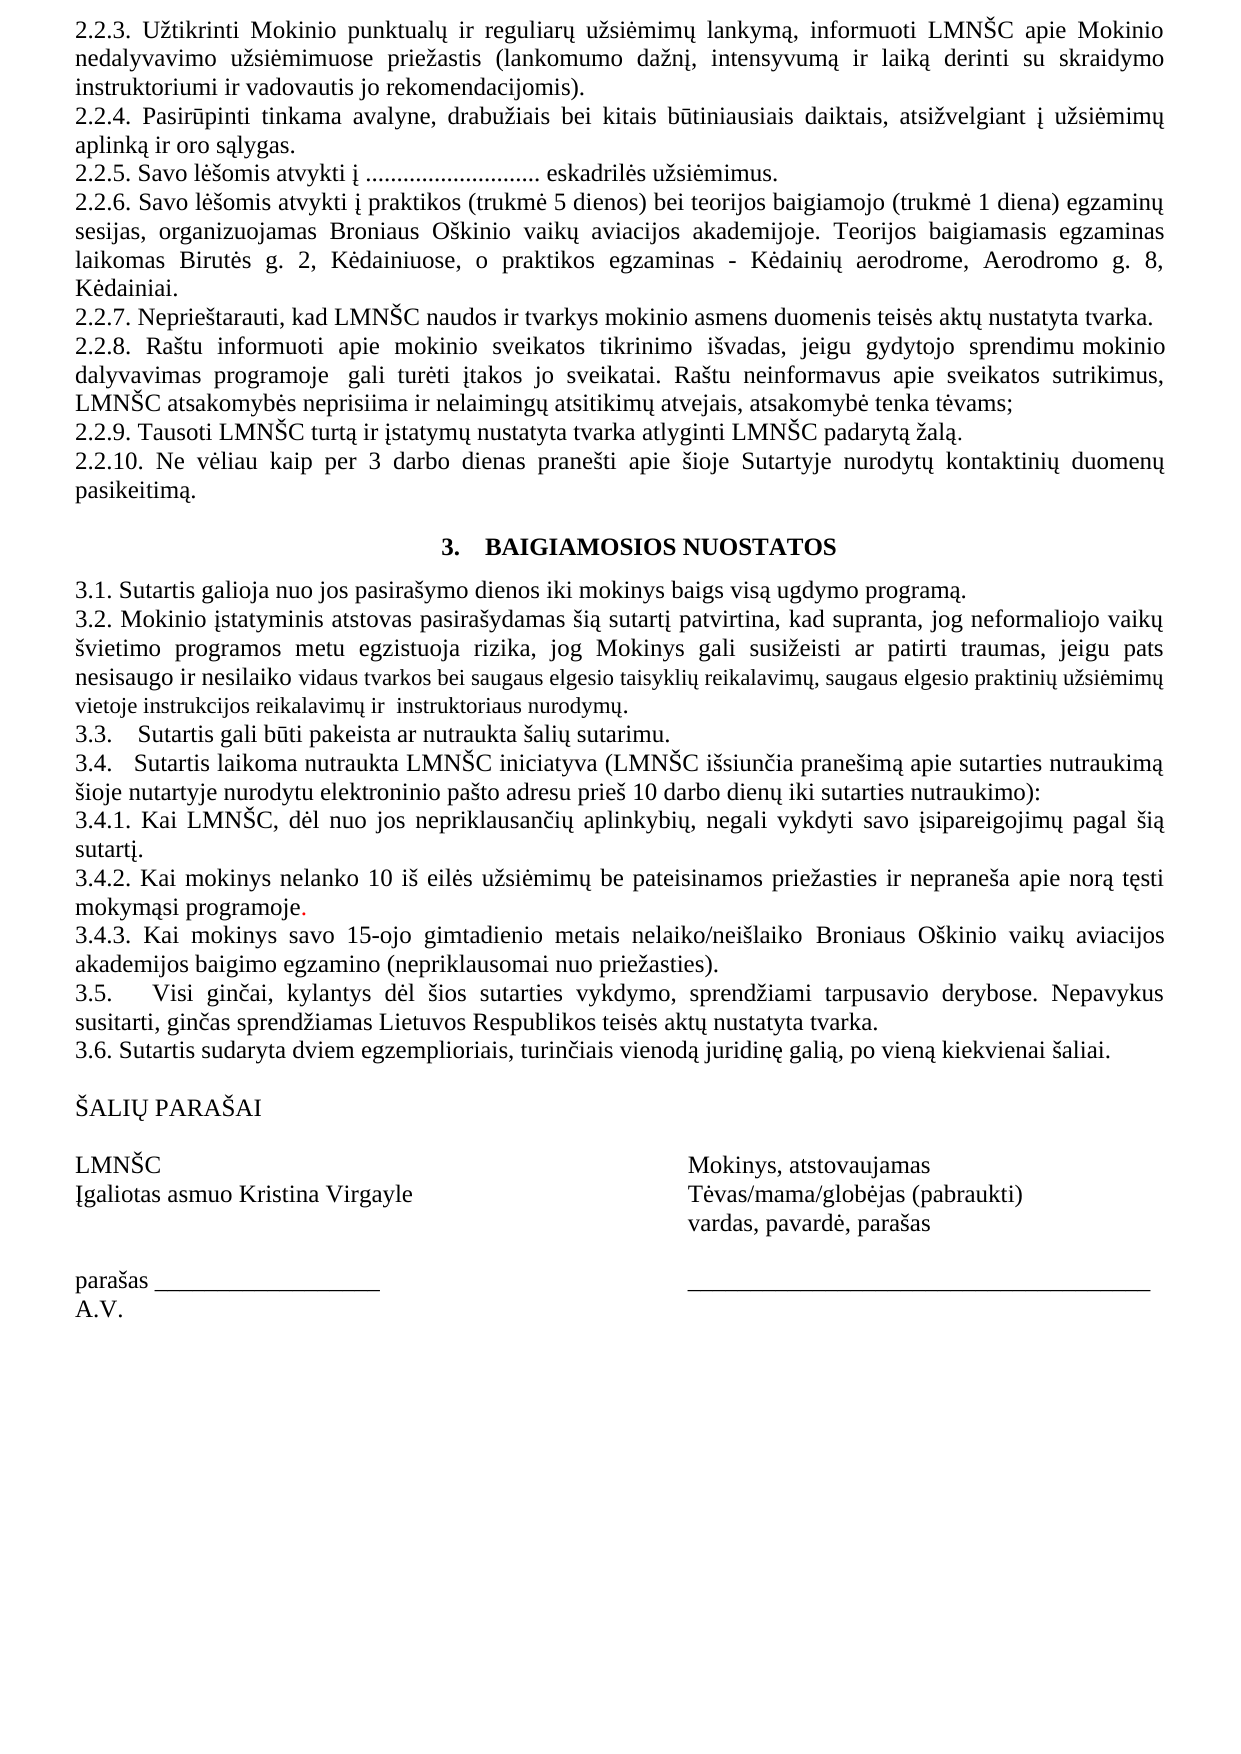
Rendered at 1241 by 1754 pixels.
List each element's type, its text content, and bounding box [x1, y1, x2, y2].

text 2.2.8. Raštu informuoti apie mokinio sveikatos tikrinimo išvadas, jeigu gydytojo sprendimu mokinio dalyvavimas programoje gali turėti įtakos jo sveikatai. Raštu neinformavus apie sveikatos sutrikimus, LMNŠC atsakomybės neprisiima ir nelaimingų atsitikimų atvejais, atsakomybė tenka tėvams; [75, 331, 1165, 417]
text 2.2.3. Užtikrinti Mokinio punktualų ir reguliarų užsiėmimų lankymą, informuoti LMNŠC apie Mokinio nedalyvavimo užsiėmimuose priežastis (lankomumo dažnį, intensyvumą ir laiką derinti su skraidymo instruktoriumi ir vadovautis jo rekomendacijomis). [75, 15, 1165, 101]
text Mokinys, atstovaujamas [688, 1150, 1165, 1179]
text Tėvas/mama/globėjas (pabraukti) [688, 1179, 1165, 1208]
text 2.2.7. Neprieštarauti, kad LMNŠC naudos ir tvarkys mokinio asmens duomenis teisės aktų nustatyta tvarka. [75, 302, 1165, 331]
text 3.4.2. Kai mokinys nelanko 10 iš eilės užsiėmimų be pateisinamos priežasties ir nepraneša apie norą tęsti mokymąsi programoje. [75, 863, 1165, 920]
text 3.3. Sutartis gali būti pakeista ar nutraukta šalių sutarimu. [75, 719, 1165, 748]
text 2.2.9. Tausoti LMNŠC turtą ir įstatymų nustatyta tvarka atlyginti LMNŠC padarytą žalą. [75, 417, 1165, 446]
text 3.4. Sutartis laikoma nutraukta LMNŠC iniciatyva (LMNŠC išsiunčia pranešimą apie sutarties nutraukimą šioje nutartyje nurodytu elektroninio pašto adresu prieš 10 darbo dienų iki sutarties nutraukimo): [75, 748, 1165, 805]
text LMNŠC [75, 1150, 553, 1179]
text Įgaliotas asmuo Kristina Virgayle [75, 1179, 553, 1208]
text 3.4.3. Kai mokinys savo 15-ojo gimtadienio metais nelaiko/neišlaiko Broniaus Oškinio vaikų aviacijos akademijos baigimo egzamino (nepriklausomai nuo priežasties). [75, 920, 1165, 978]
list BAIGIAMOSIOS NUOSTATOS [112, 532, 1165, 561]
text 3.2. Mokinio įstatyminis atstovas pasirašydamas šią sutartį patvirtina, kad supranta, jog neformaliojo vaikų švietimo programos metu egzistuoja rizika, jog Mokinys gali susižeisti ar patirti traumas, jeigu pats nesisaugo ir nesilaiko vidaus tvarkos bei saugaus elgesio taisyklių reikalavimų, saugaus elgesio praktinių užsiėmimų vietoje instrukcijos reikalavimų ir instruktoriaus nurodymų. [75, 604, 1165, 719]
text 3.4.1. Kai LMNŠC, dėl nuo jos nepriklausančių aplinkybių, negali vykdyti savo įsipareigojimų pagal šią sutartį. [75, 805, 1165, 863]
text 2.2.10. Ne vėliau kaip per 3 darbo dienas pranešti apie šioje Sutartyje nurodytų kontaktinių duomenų pasikeitimą. [75, 446, 1165, 503]
text 3.5. Visi ginčai, kylantys dėl šios sutarties vykdymo, sprendžiami tarpusavio derybose. Nepavykus susitarti, ginčas sprendžiamas Lietuvos Respublikos teisės aktų nustatyta tvarka. [75, 978, 1165, 1035]
text A.V. [75, 1294, 553, 1323]
text vardas, pavardė, parašas [688, 1208, 1165, 1237]
text _____________________________________ [688, 1265, 1165, 1294]
text 3.6. Sutartis sudaryta dviem egzemplioriais, turinčiais vienodą juridinę galią, po vieną kiekvienai šaliai. [75, 1035, 1165, 1064]
text 2.2.6. Savo lėšomis atvykti į praktikos (trukmė 5 dienos) bei teorijos baigiamojo (trukmė 1 diena) egzaminų sesijas, organizuojamas Broniaus Oškinio vaikų aviacijos akademijoje. Teorijos baigiamasis egzaminas laikomas Birutės g. 2, Kėdainiuose, o praktikos egzaminas - Kėdainių aerodrome, Aerodromo g. 8, Kėdainiai. [75, 187, 1165, 302]
text parašas __________________ [75, 1265, 553, 1294]
text 2.2.5. Savo lėšomis atvykti į ............................ eskadrilės užsiėmimus. [75, 158, 1165, 187]
text 3.1. Sutartis galioja nuo jos pasirašymo dienos iki mokinys baigs visą ugdymo programą. [75, 575, 1165, 604]
text 2.2.4. Pasirūpinti tinkama avalyne, drabužiais bei kitais būtiniausiais daiktais, atsižvelgiant į užsiėmimų aplinką ir oro sąlygas. [75, 101, 1165, 158]
text ŠALIŲ PARAŠAI [75, 1093, 1165, 1122]
